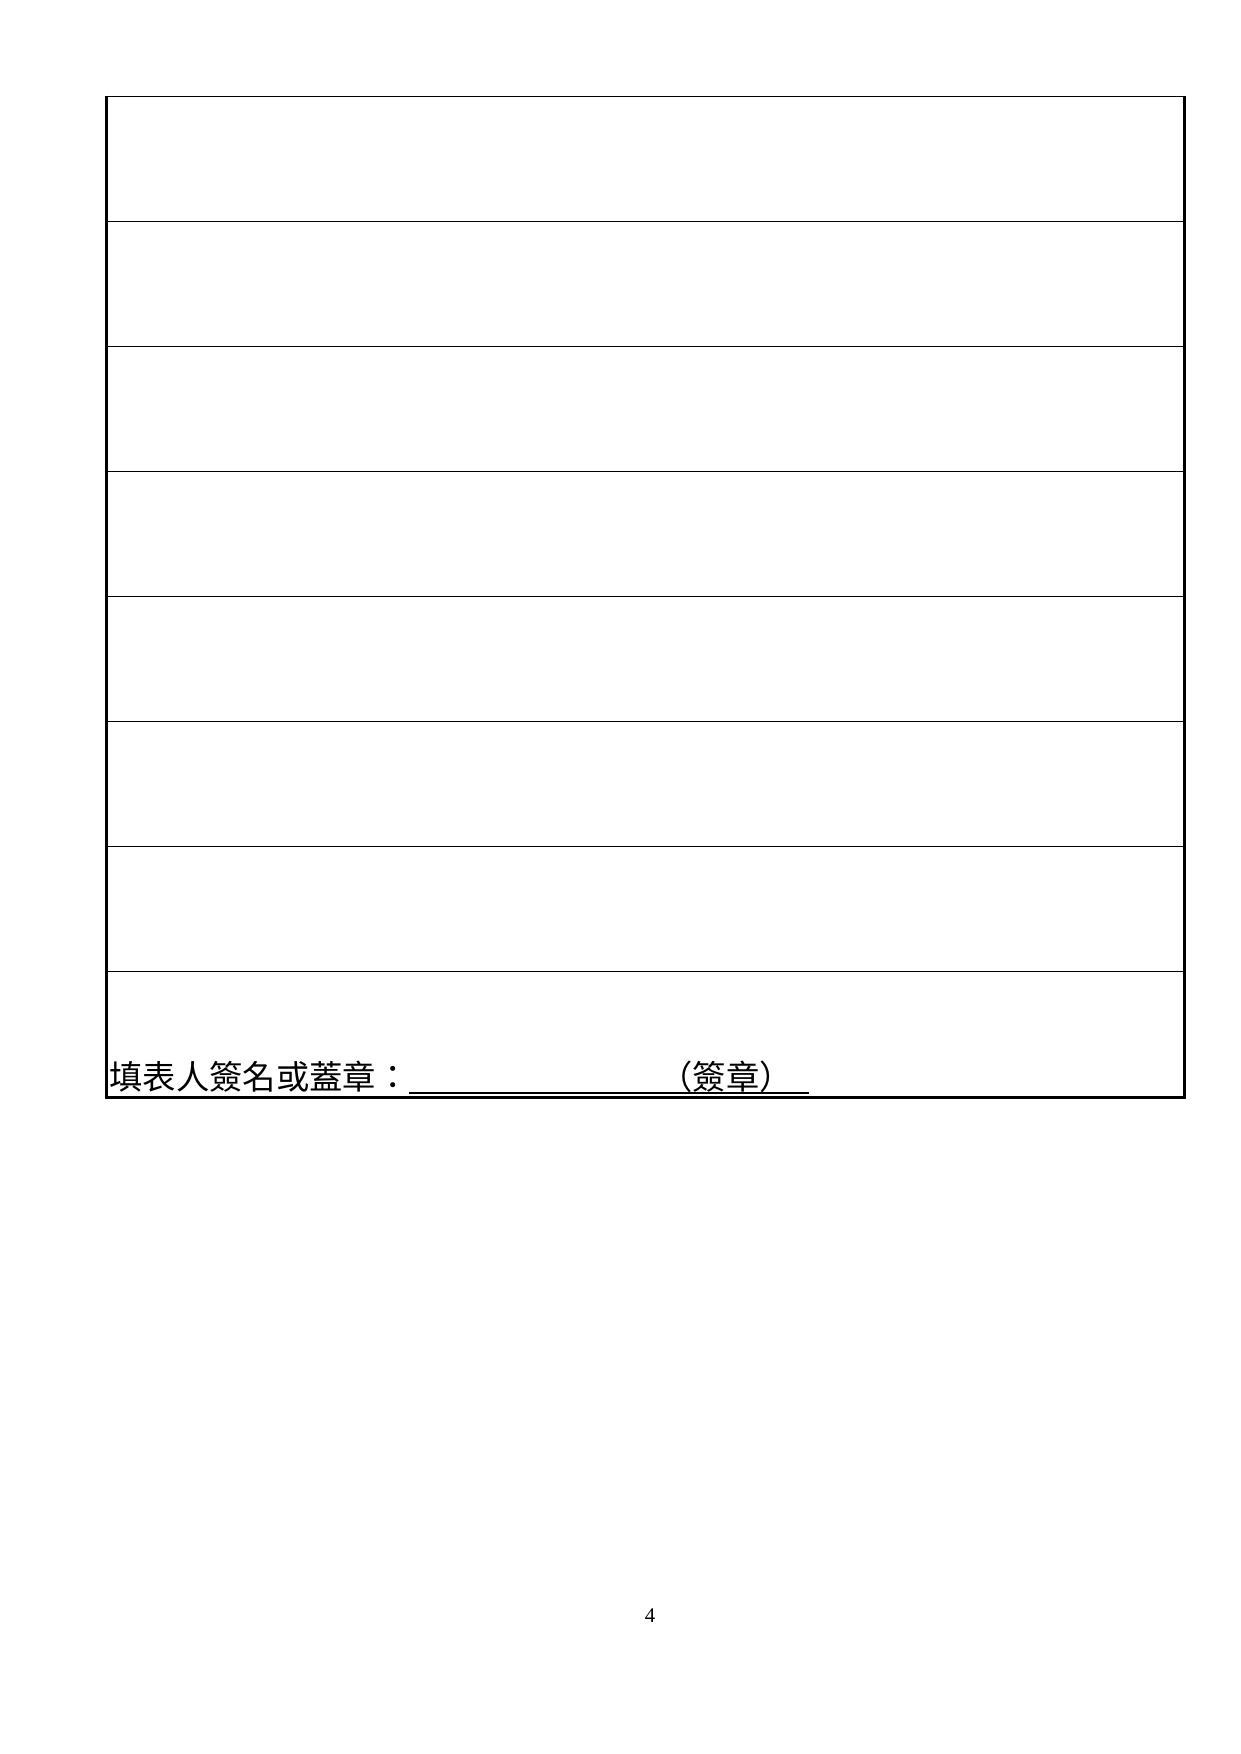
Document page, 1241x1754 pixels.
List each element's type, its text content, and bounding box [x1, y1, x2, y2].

table_cell [108, 222, 1183, 346]
table_cell [108, 597, 1183, 721]
table_cell [108, 97, 1183, 221]
table_cell 填表人簽名或蓋章： （簽章） [108, 972, 1183, 1096]
table_cell [108, 847, 1183, 971]
table_cell [108, 347, 1183, 471]
table_cell [108, 722, 1183, 846]
table_cell [108, 472, 1183, 596]
